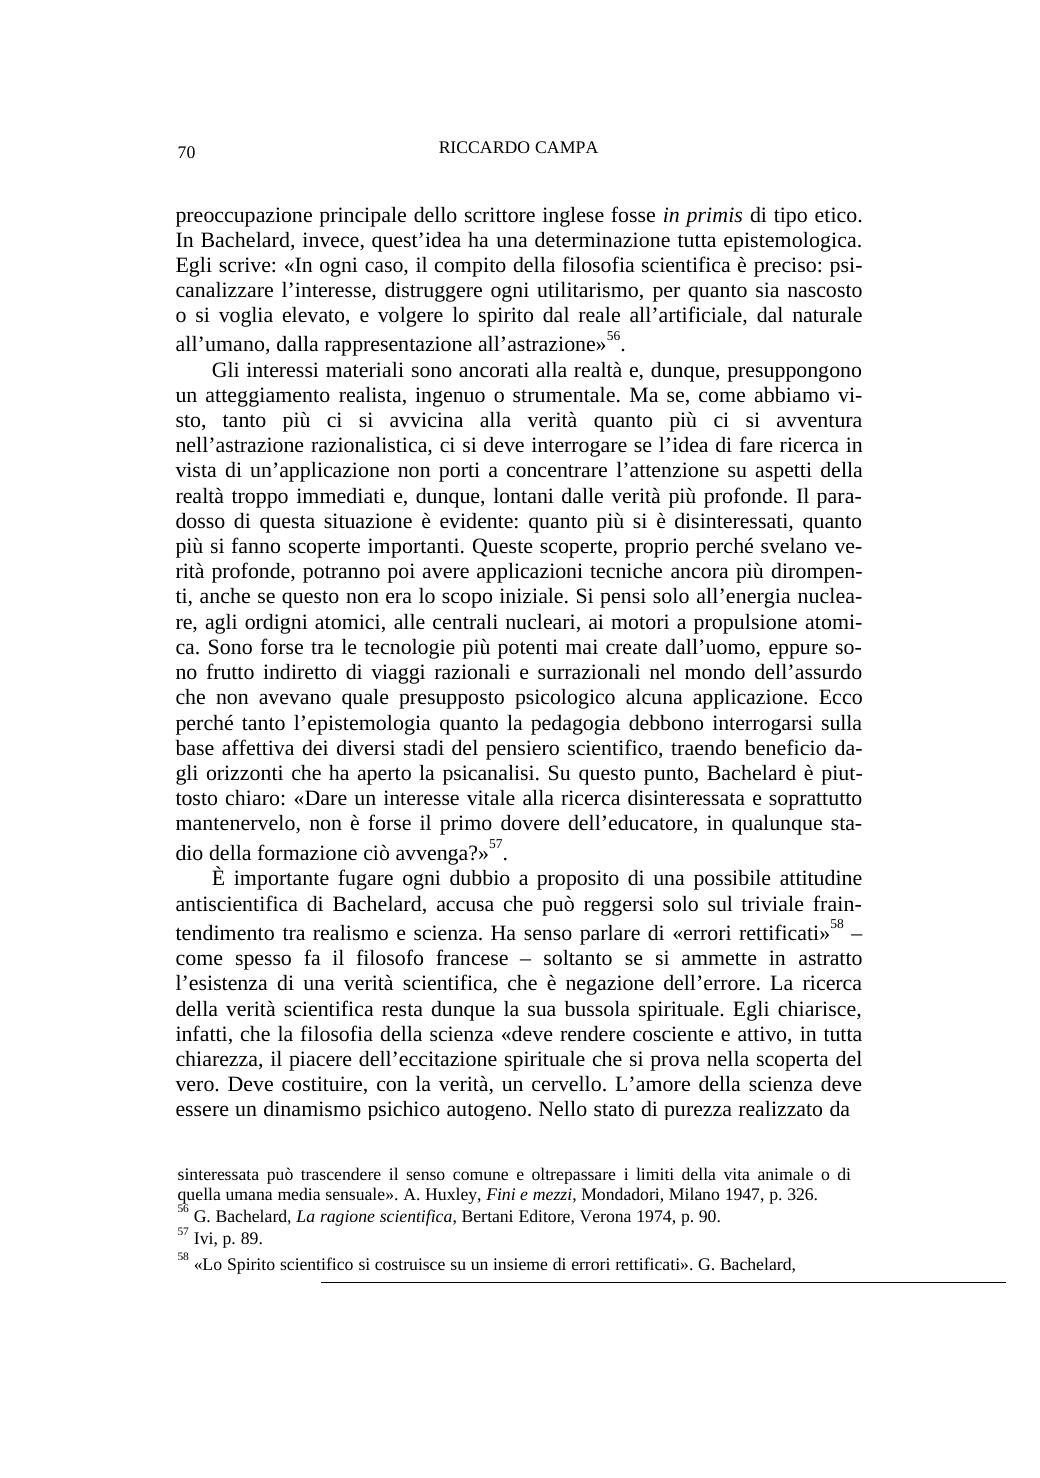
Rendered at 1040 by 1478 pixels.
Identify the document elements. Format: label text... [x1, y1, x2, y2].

text 58 «Lo Spirito scientifico si costruisce su un insieme di errori rettificati». G. Bachelard, [177, 1250, 864, 1274]
text 57 Ivi, p. 89. [177, 1227, 864, 1249]
text sinteressata può trascendere il senso comune e oltrepassare i limiti della vita animale o di quella umana media sensuale». A. Huxley, Fini e mezzi, Mondadori, Milano 1947, p. 326. [177, 1163, 862, 1204]
text RICCARDO CAMPA [438, 137, 603, 157]
text È importante fugare ogni dubbio a proposito di una possibile attitudine antiscientifica di Bachelard, accusa che può reggersi solo sul triviale frain- tendimento tra realismo e scienza. Ha senso parlare di «errori rettificati»58 – come spesso fa il filosofo francese – soltanto se si ammette in astratto l’esistenza di una verità scientifica, che è negazione dell’errore. La ricerca della verità scientifica resta dunque la sua bussola spirituale. Egli chiarisce, infatti, che la filosofia della scienza «deve rendere cosciente e attivo, in tutta chiarezza, il piacere dell’eccitazione spirituale che si prova nella scoperta del vero. Deve costituire, con la verità, un cervello. L’amore della scienza deve essere un dinamismo psichico autogeno. Nello stato di purezza realizzato da [175, 865, 863, 1120]
text 70 [177, 142, 198, 162]
text Gli interessi materiali sono ancorati alla realtà e, dunque, presuppongono un atteggiamento realista, ingenuo o strumentale. Ma se, come abbiamo vi- sto, tanto più ci si avvicina alla verità quanto più ci si avventura nell’astrazione razionalistica, ci si deve interrogare se l’idea di fare ricerca in vista di un’applicazione non porti a concentrare l’attenzione su aspetti della realtà troppo immediati e, dunque, lontani dalle verità più profonde. Il para- dosso di questa situazione è evidente: quanto più si è disinteressati, quanto più si fanno scoperte importanti. Queste scoperte, proprio perché svelano ve- rità profonde, potranno poi avere applicazioni tecniche ancora più dirompen- ti, anche se questo non era lo scopo iniziale. Si pensi solo all’energia nuclea- re, agli ordigni atomici, alle centrali nucleari, ai motori a propulsione atomi- ca. Sono forse tra le tecnologie più potenti mai create dall’uomo, eppure so- no frutto indiretto di viaggi razionali e surrazionali nel mondo dell’assurdo che non avevano quale presupposto psicologico alcuna applicazione. Ecco perché tanto l’epistemologia quanto la pedagogia debbono interrogarsi sulla base affettiva dei diversi stadi del pensiero scientifico, traendo beneficio da- gli orizzonti che ha aperto la psicanalisi. Su questo punto, Bachelard è piut- tosto chiaro: «Dare un interesse vitale alla ricerca disinteressata e soprattutto mantenervelo, non è forse il primo dovere dell’educatore, in qualunque sta- dio della formazione ciò avvenga?»57. [175, 357, 863, 865]
text 56 G. Bachelard, La ragione scientifica, Bertani Editore, Verona 1974, p. 90. [177, 1204, 864, 1227]
text preoccupazione principale dello scrittore inglese fosse in primis di tipo etico. In Bachelard, invece, quest’idea ha una determinazione tutta epistemologica. Egli scrive: «In ogni caso, il compito della filosofia scientifica è preciso: psi- canalizzare l’interesse, distruggere ogni utilitarismo, per quanto sia nascosto o si voglia elevato, e volgere lo spirito dal reale all’artificiale, dal naturale all’umano, dalla rappresentazione all’astrazione»56. [175, 202, 863, 357]
